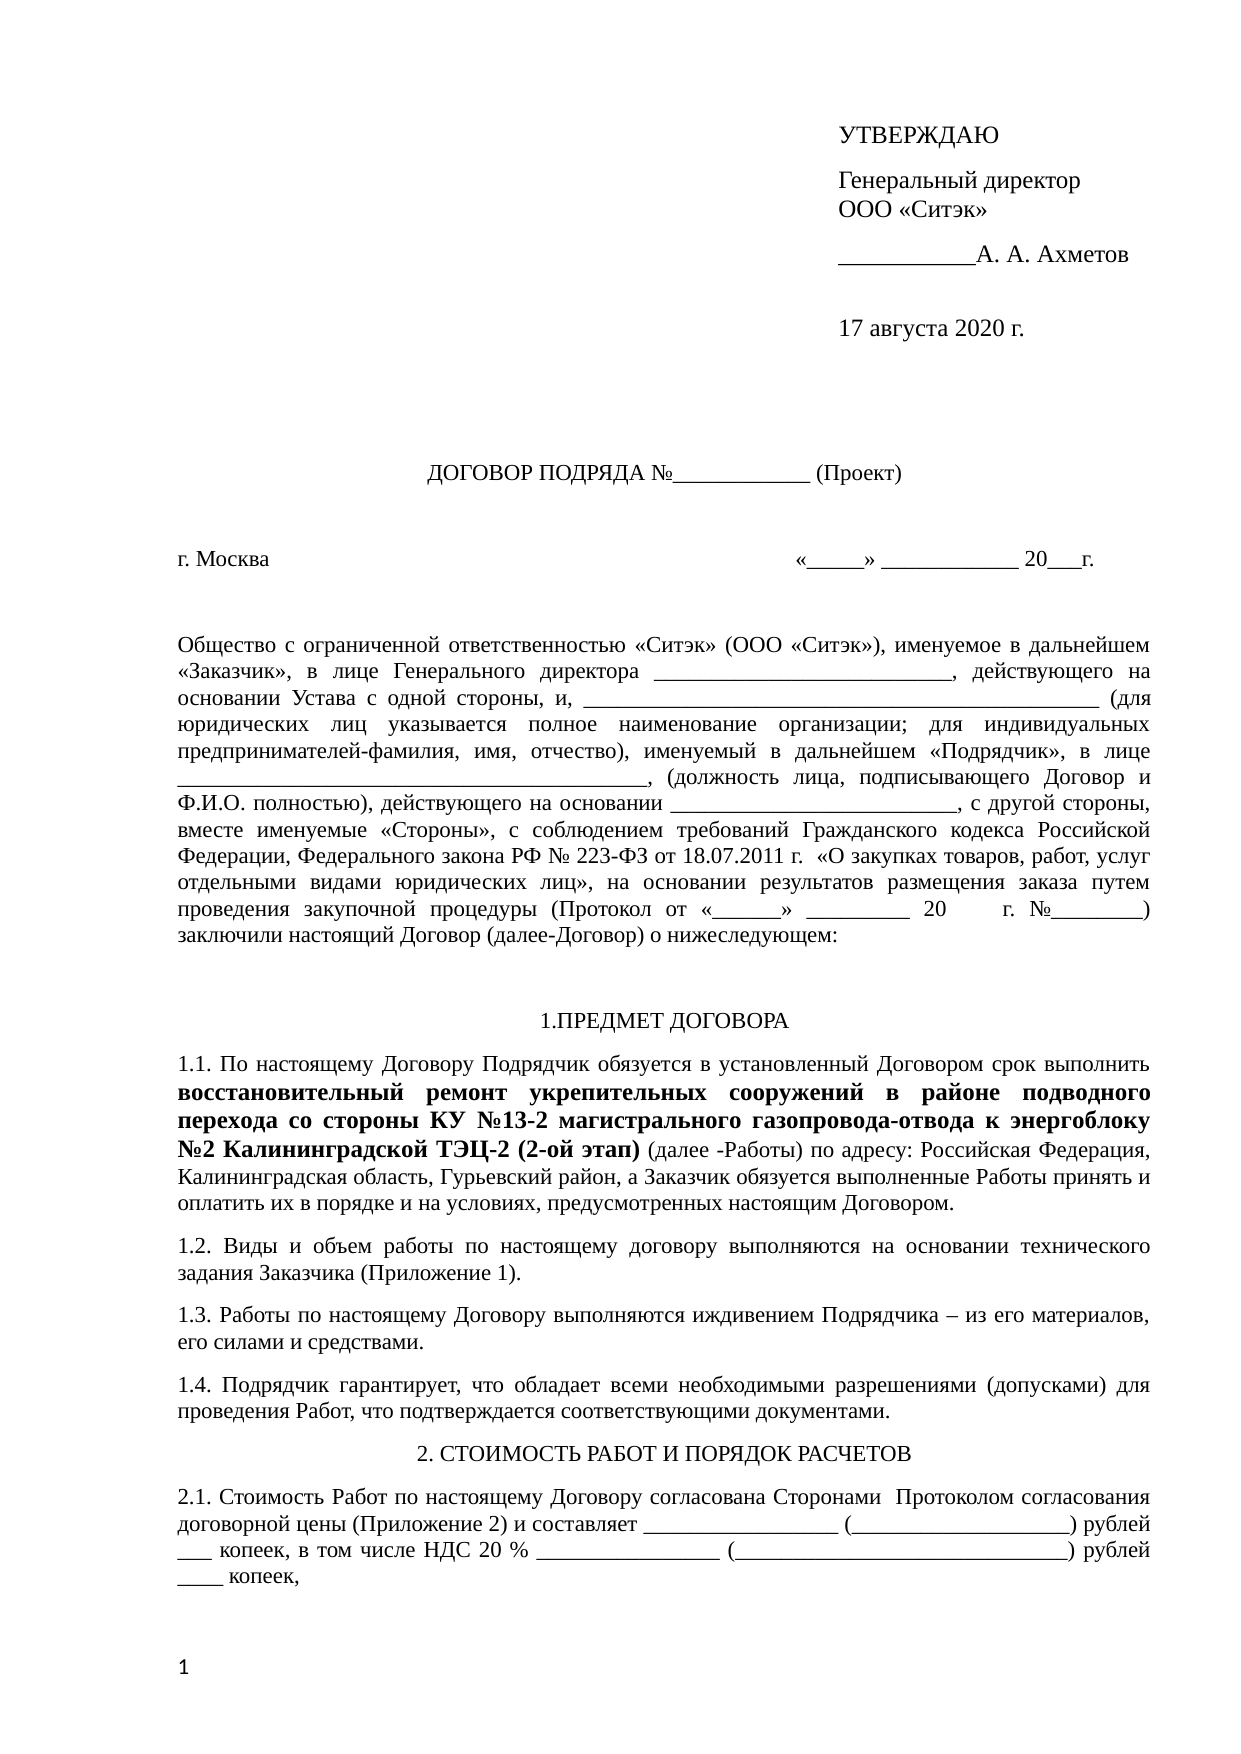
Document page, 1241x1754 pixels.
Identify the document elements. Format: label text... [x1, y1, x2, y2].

text 1.2. Виды и объем работы по настоящему договору выполняются на основании технического задания Заказчика (Приложение 1). [177, 1232, 1152, 1285]
table_header УТВЕРЖДАЮ Генеральный директор ООО «Ситэк» ___________А. А. Ахметов [827, 120, 1152, 313]
table_cell [502, 314, 827, 373]
text 1.4. Подрядчик гарантирует, что обладает всеми необходимыми разрешениями (допусками) для проведения Работ, что подтверждается соответствующими документами. [177, 1371, 1152, 1424]
text ДОГОВОР ПОДРЯДА №____________ (Проект) [177, 459, 1152, 486]
text 2.1. Стоимость Работ по настоящему Договору согласована Сторонами Протоколом согласования договорной цены (Приложение 2) и составляет _________________ (___________________) рублей ___ копеек, в том числе НДС 20 % ________________ (_____________________________) рублей ____ копеек, [177, 1483, 1152, 1589]
table_header [502, 120, 827, 313]
text Общество с ограниченной ответственностью «Ситэк» (ООО «Ситэк»), именуемое в дальнейшем «Заказчик», в лице Генерального директора __________________________, действующего на основании Устава с одной стороны, и, _____________________________________________ (для юридических лиц указывается полное наименование организации; для индивидуальных предпринимателей-фамилия, имя, отчество), именуемый в дальнейшем «Подрядчик», в лице _________________________________________, (должность лица, подписывающего Договор и Ф.И.О. полностью), действующего на основании _________________________, с другой стороны, вместе именуемые «Стороны», с соблюдением требований Гражданского кодекса Российской Федерации, Федерального закона РФ № 223-ФЗ от 18.07.2011 г. «О закупках товаров, работ, услуг отдельными видами юридических лиц», на основании результатов размещения заказа путем проведения закупочной процедуры (Протокол от «______» _________ 20 г. №________) заключили настоящий Договор (далее-Договор) о нижеследующем: [177, 631, 1152, 947]
text 1.ПРЕДМЕТ ДОГОВОРА [177, 1007, 1152, 1033]
text г. Москва «_____» ____________ 20___г. [177, 545, 1152, 572]
text 1.3. Работы по настоящему Договору выполняются иждивением Подрядчика – из его материалов, его силами и средствами. [177, 1302, 1152, 1354]
text 2. СТОИМОСТЬ РАБОТ И ПОРЯДОК РАСЧЕТОВ [177, 1440, 1152, 1467]
text 1.1. По настоящему Договору Подрядчик обязуется в установленный Договором срок выполнить восстановительный ремонт укрепительных сооружений в районе подводного перехода со стороны КУ №13-2 магистрального газопровода-отвода к энергоблоку №2 Калининградской ТЭЦ-2 (2-ой этап) (далее -Работы) по адресу: Российская Федерация, Калининградская область, Гурьевский район, а Заказчик обязуется выполненные Работы принять и оплатить их в порядке и на условиях, предусмотренных настоящим Договором. [177, 1050, 1152, 1216]
table_cell 17 августа 2020 г. [827, 314, 1152, 373]
